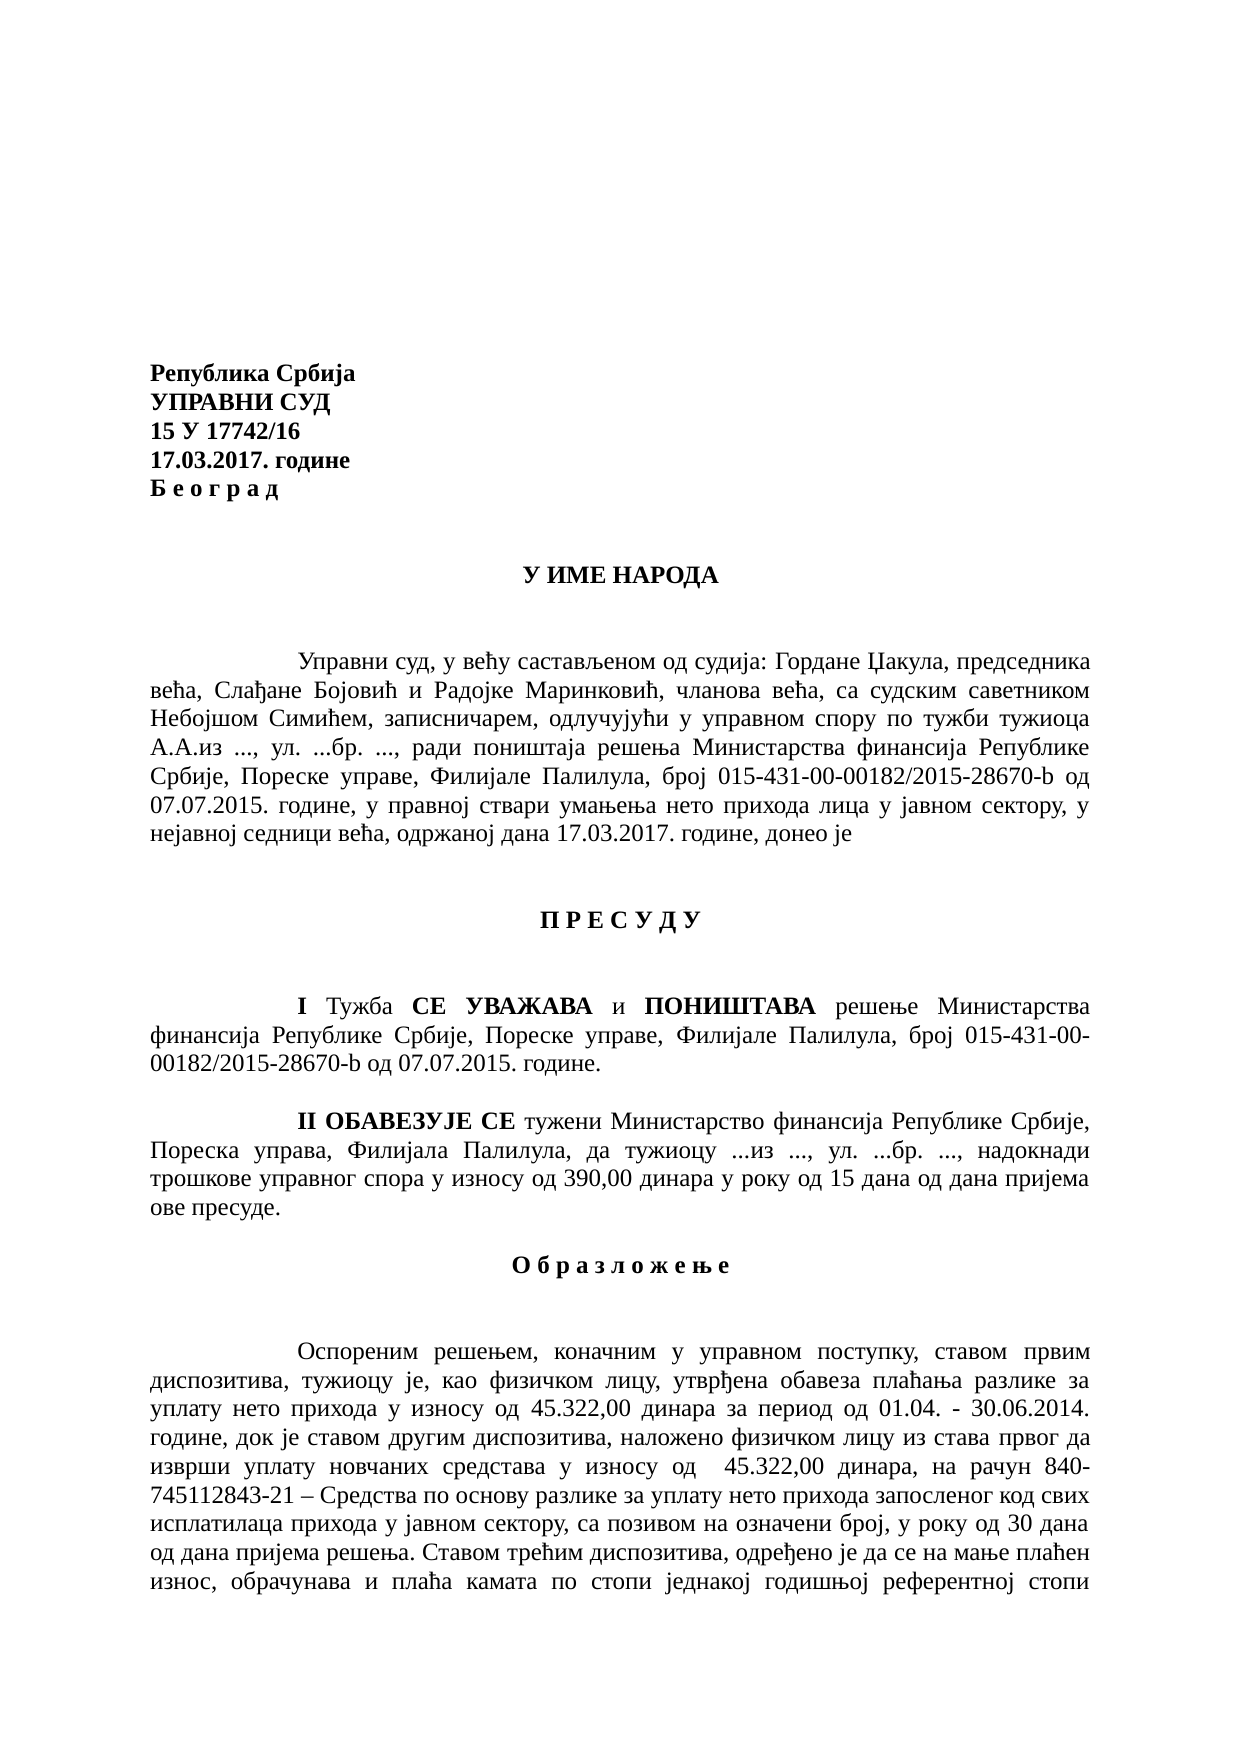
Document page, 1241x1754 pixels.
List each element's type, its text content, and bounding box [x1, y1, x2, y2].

text У ИМЕ НАРОДА [150, 560, 1091, 588]
text Оспореним решењем, коначним у управном поступку, ставом првим диспозитива, тужиоцу је, као физичком лицу, утврђена обавеза плаћања разлике за уплату нето прихода у износу од 45.322,00 динара за период од 01.04. - 30.06.2014. године, док је ставом другим диспозитива, наложено физичком лицу из става првог да изврши уплату новчаних средстава у износу од 45.322,00 динара, на рачун 840-745112843-21 – Средства по основу разлике за уплату нето прихода запосленог код свих исплатилаца прихода у јавном сектору, са позивом на означени број, у року од 30 дана од дана пријема решења. Ставом трећим диспозитива, одређено је да се на мање плаћен износ, обрачунава и плаћа камата по стопи једнакој годишњој референтној стопи [150, 1336, 1091, 1595]
text Управни суд, у већу састављеном од судија: Гордане Џакула, председника већа, Слађане Бојовић и Радојке Маринковић, чланова већа, са судским саветником Небојшом Симићем, записничарем, одлучујући у управном спору по тужби тужиоца А.А.из ..., ул. ...бр. ..., ради поништаја решења Министарства финансија Републике Србије, Пореске управе, Филијале Палилула, број 015-431-00-00182/2015-28670-b од 07.07.2015. године, у правној ствари умањења нето прихода лица у јавном сектору, у нејавној седници већа, одржаној дана 17.03.2017. године, донео је [150, 646, 1091, 847]
text Б е о г р а д [150, 473, 1091, 502]
text УПРАВНИ СУД [150, 387, 1091, 416]
text II ОБАВЕЗУЈЕ СЕ тужени Министарство финансија Републике Србије, Пореска управа, Филијала Палилула, да тужиоцу ...из ..., ул. ...бр. ..., надокнади трошкове управног спора у износу од 390,00 динара у року од 15 дана од дана пријема ове пресуде. [150, 1106, 1091, 1221]
text П Р Е С У Д У [150, 905, 1091, 933]
text 17.03.2017. године [150, 445, 1091, 473]
text О б р а з л о ж е њ е [150, 1250, 1091, 1278]
text 15 У 17742/16 [150, 416, 1091, 445]
text I Тужба СЕ УВАЖАВА и ПОНИШТАВА решење Министарства финансија Републике Србије, Пореске управе, Филијале Палилула, број 015-431-00-00182/2015-28670-b од 07.07.2015. године. [150, 991, 1091, 1077]
text Република Србија [150, 147, 1091, 387]
